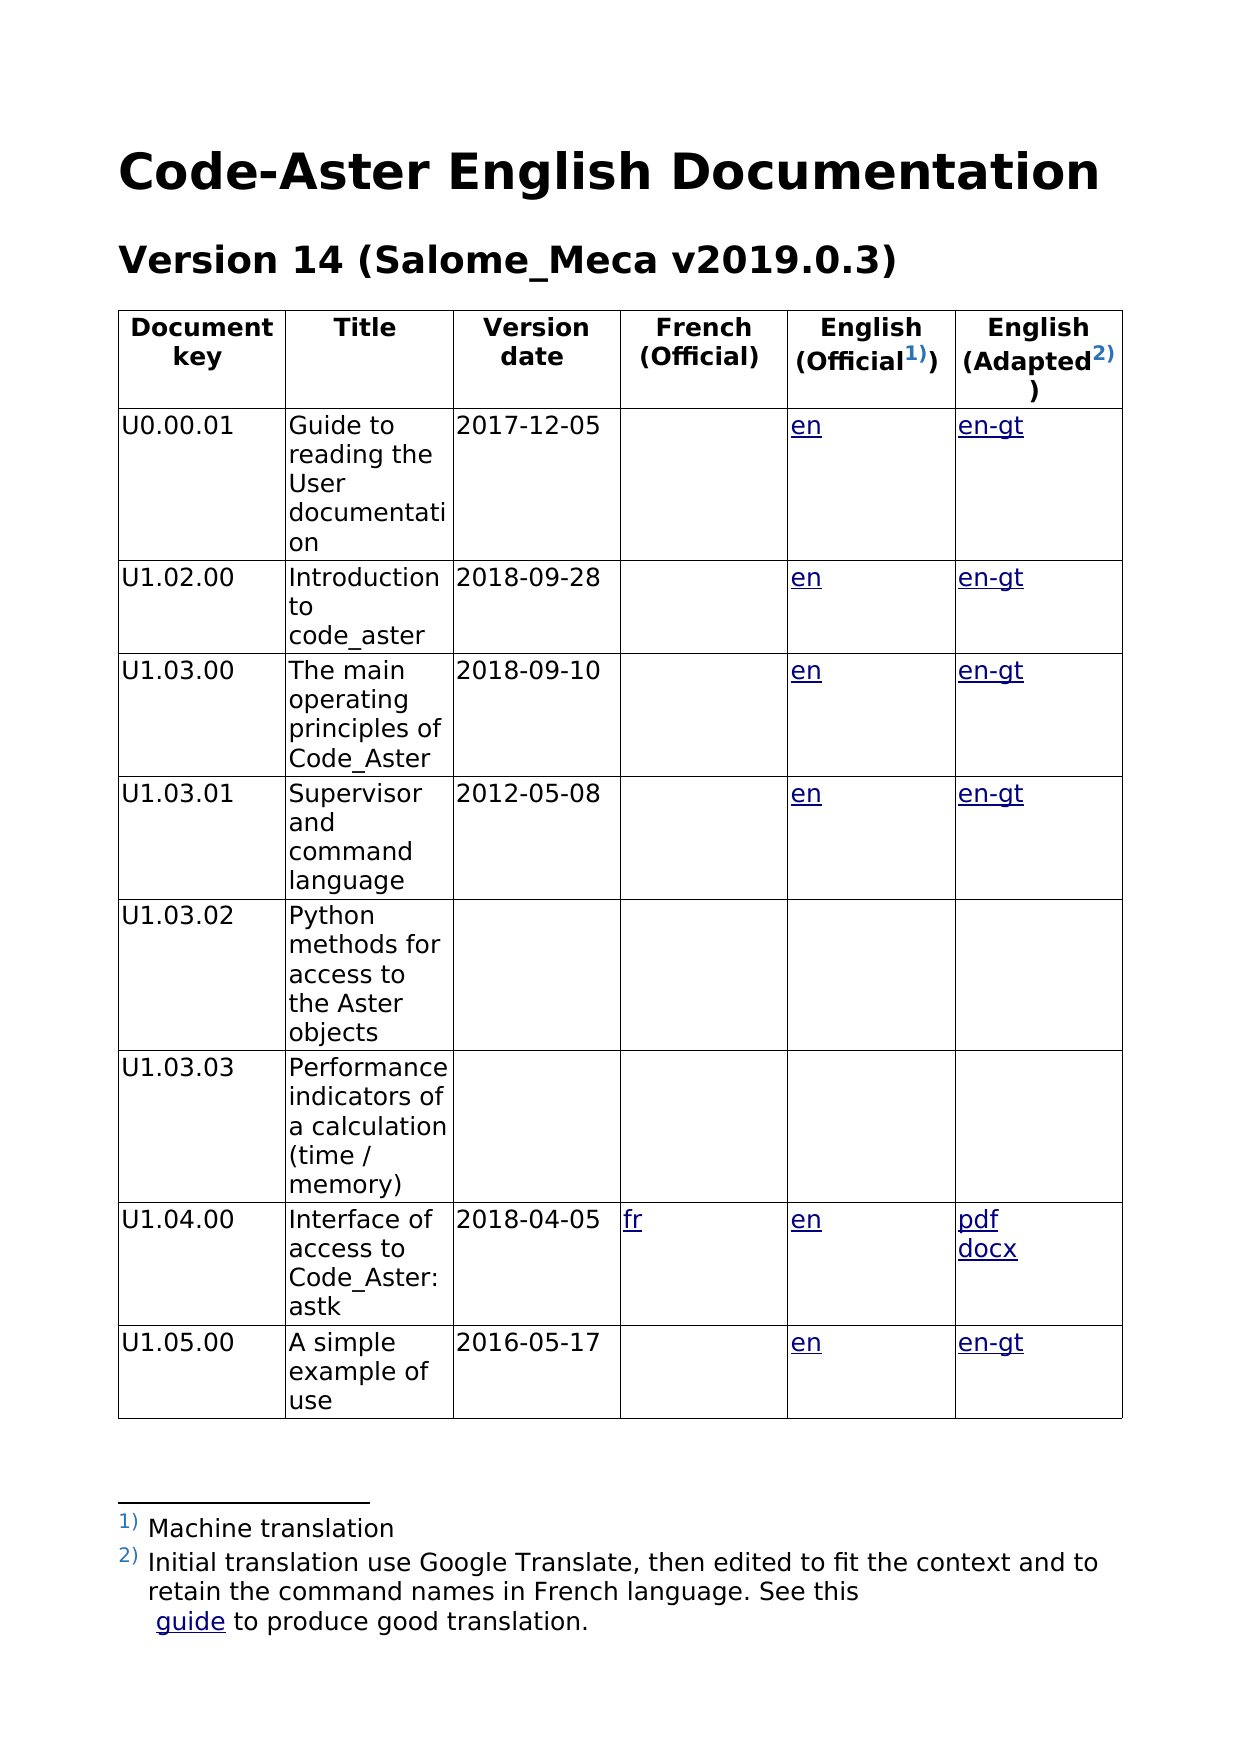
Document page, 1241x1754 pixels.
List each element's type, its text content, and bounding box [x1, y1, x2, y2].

table_cell U1.03.01 [119, 777, 285, 898]
table_cell en [788, 1203, 955, 1325]
table_header Title [286, 311, 453, 408]
table_cell [788, 900, 955, 1050]
table_cell [621, 900, 787, 1050]
table_cell 2016-05-17 [454, 1326, 620, 1418]
table_header Document key [119, 311, 285, 408]
table_cell Python methods for access to the Aster objects [286, 900, 453, 1050]
table_cell Interface of access to Code_Aster: astk [286, 1203, 453, 1325]
table_cell U0.00.01 [119, 409, 285, 560]
table_cell 2012-05-08 [454, 777, 620, 898]
table_cell en-gt [956, 561, 1122, 653]
table_cell 2018-09-28 [454, 561, 620, 653]
table_cell [454, 900, 620, 1050]
table_cell U1.02.00 [119, 561, 285, 653]
table_cell [454, 1051, 620, 1202]
table_cell en [788, 409, 955, 560]
table_cell 2018-09-10 [454, 654, 620, 776]
table_cell U1.05.00 [119, 1326, 285, 1418]
table_header English (Official) [788, 311, 955, 408]
subtitle Code-Aster English Documentation [118, 143, 1122, 201]
table_cell U1.04.00 [119, 1203, 285, 1325]
table_cell U1.03.00 [119, 654, 285, 776]
table_cell pdf docx [956, 1203, 1122, 1325]
table_cell [621, 409, 787, 560]
table_cell en [788, 654, 955, 776]
table_cell Introduction to code_aster [286, 561, 453, 653]
subtitle Version 14 (Salome_Meca v2019.0.3) [118, 239, 1122, 282]
table_cell Guide to reading the User documentation [286, 409, 453, 560]
table_cell fr [621, 1203, 787, 1325]
table_cell en-gt [956, 409, 1122, 560]
table_cell 2018-04-05 [454, 1203, 620, 1325]
table_cell [956, 1051, 1122, 1202]
table_cell en-gt [956, 777, 1122, 898]
table_cell [621, 654, 787, 776]
table_header French (Official) [621, 311, 787, 408]
table_cell Performance indicators of a calculation (time / memory) [286, 1051, 453, 1202]
table_cell [956, 900, 1122, 1050]
table_cell en [788, 1326, 955, 1418]
table_cell U1.03.03 [119, 1051, 285, 1202]
table_cell en [788, 561, 955, 653]
table_cell U1.03.02 [119, 900, 285, 1050]
table_header Version date [454, 311, 620, 408]
table_cell [621, 777, 787, 898]
table_header English (Adapted) [956, 311, 1122, 408]
table_cell [788, 1051, 955, 1202]
table_cell en-gt [956, 1326, 1122, 1418]
table_cell 2017-12-05 [454, 409, 620, 560]
table_cell The main operating principles of Code_Aster [286, 654, 453, 776]
table_cell [621, 1326, 787, 1418]
table_cell en-gt [956, 654, 1122, 776]
table_cell en [788, 777, 955, 898]
table_cell Supervisor and command language [286, 777, 453, 898]
table_cell [621, 561, 787, 653]
table_cell [621, 1051, 787, 1202]
table_cell A simple example of use [286, 1326, 453, 1418]
